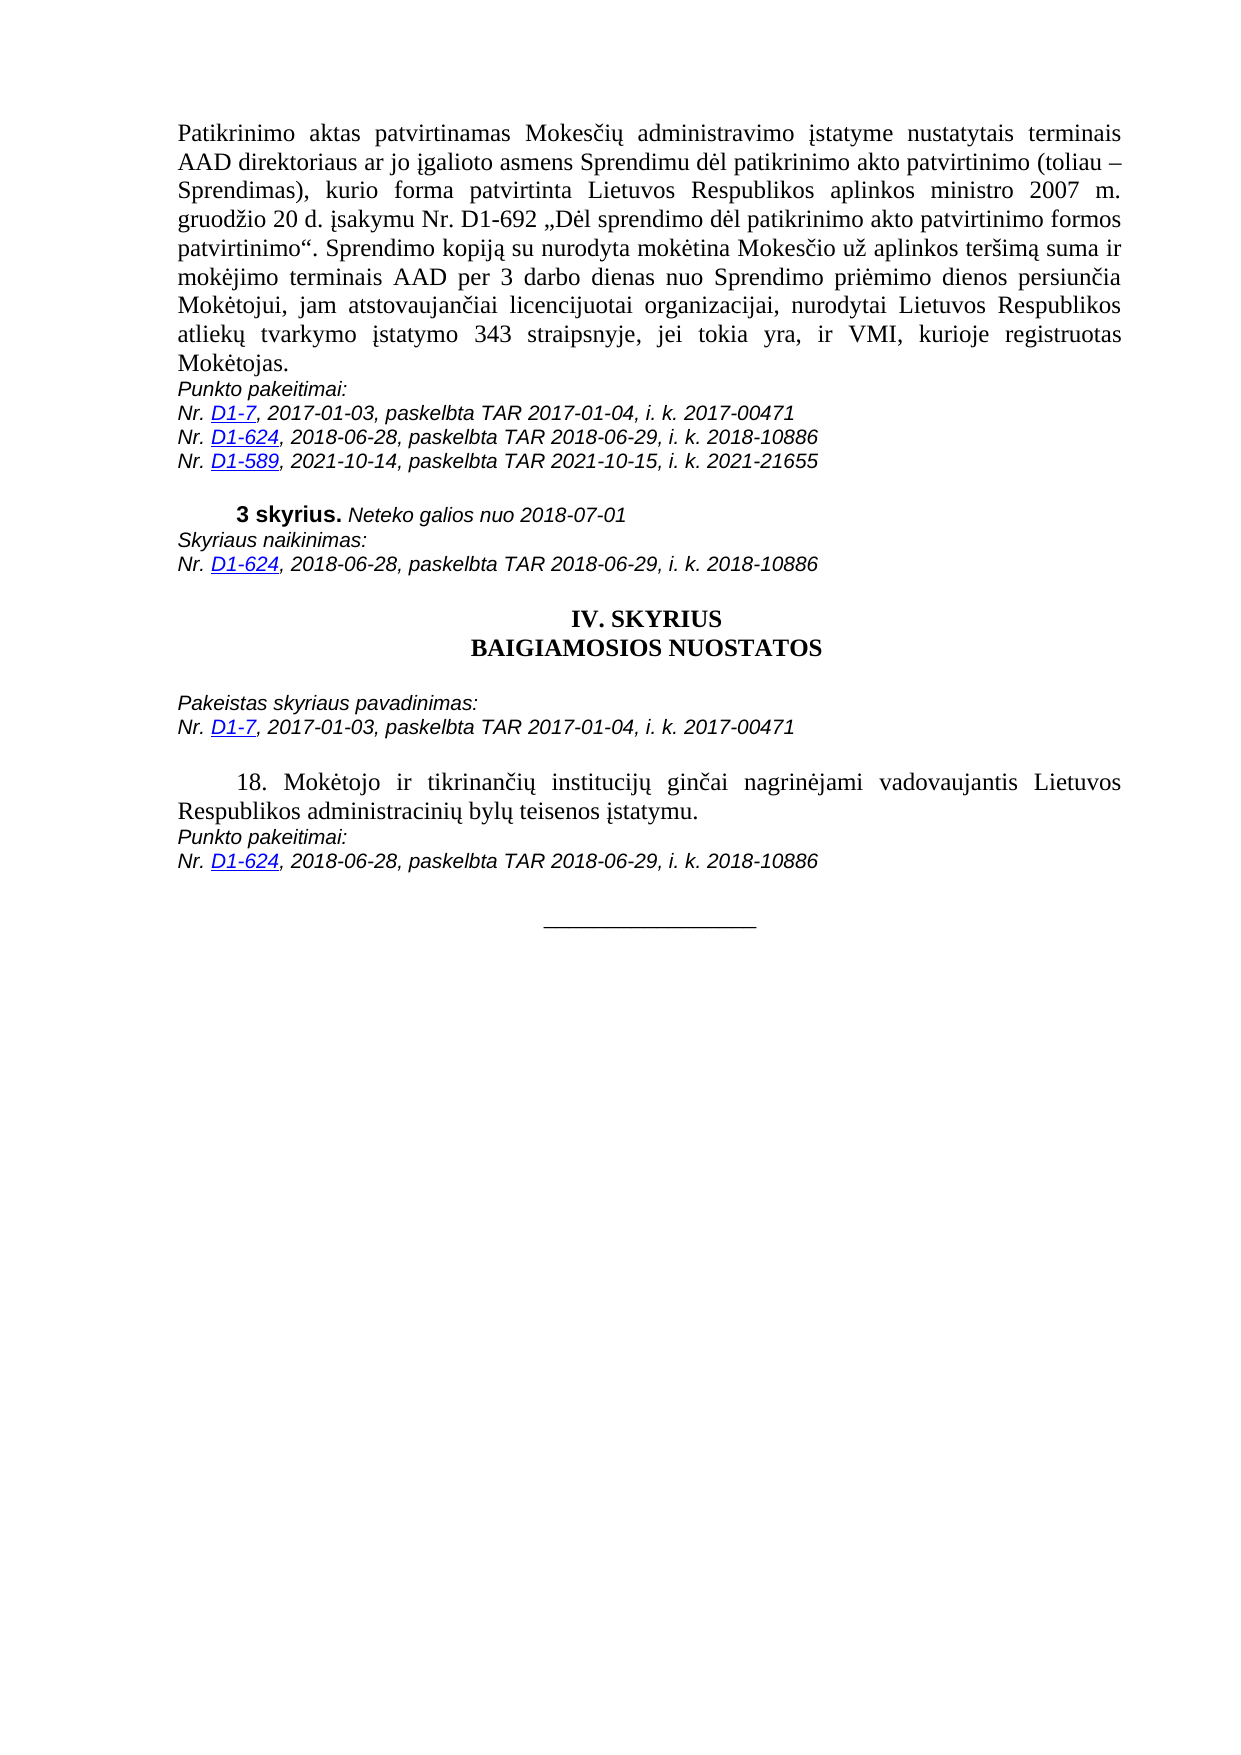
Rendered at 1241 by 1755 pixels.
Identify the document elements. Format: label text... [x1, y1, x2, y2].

text Punkto pakeitimai: [177, 377, 1122, 401]
text Punkto pakeitimai: [177, 825, 1122, 849]
text Nr. D1-624, 2018-06-28, paskelbta TAR 2018-06-29, i. k. 2018-10886 [177, 425, 1122, 449]
text 18. Mokėtojo ir tikrinančių institucijų ginčai nagrinėjami vadovaujantis Lietuvos Respublikos administracinių bylų teisenos įstatymu. [177, 767, 1122, 825]
text Skyriaus naikinimas: [177, 528, 1122, 552]
text Pakeistas skyriaus pavadinimas: [177, 691, 1122, 715]
text IV. SKYRIUS BAIGIAMOSIOS NUOSTATOS [177, 604, 1122, 662]
text Nr. D1-624, 2018-06-28, paskelbta TAR 2018-06-29, i. k. 2018-10886 [177, 552, 1122, 576]
text Nr. D1-624, 2018-06-28, paskelbta TAR 2018-06-29, i. k. 2018-10886 [177, 849, 1122, 873]
text 3 skyrius. Neteko galios nuo 2018-07-01 [177, 501, 1122, 528]
text _________________ [177, 902, 1122, 930]
text Nr. D1-7, 2017-01-03, paskelbta TAR 2017-01-04, i. k. 2017-00471 [177, 715, 1122, 739]
text Nr. D1-589, 2021-10-14, paskelbta TAR 2021-10-15, i. k. 2021-21655 [177, 449, 1122, 473]
text Patikrinimo aktas patvirtinamas Mokesčių administravimo įstatyme nustatytais terminais AAD direktoriaus ar jo įgalioto asmens Sprendimu dėl patikrinimo akto patvirtinimo (toliau – Sprendimas), kurio forma patvirtinta Lietuvos Respublikos aplinkos ministro 2007 m. gruodžio 20 d. įsakymu Nr. D1-692 „Dėl sprendimo dėl patikrinimo akto patvirtinimo formos patvirtinimo“. Sprendimo kopiją su nurodyta mokėtina Mokesčio už aplinkos teršimą suma ir mokėjimo terminais AAD per 3 darbo dienas nuo Sprendimo priėmimo dienos persiunčia Mokėtojui, jam atstovaujančiai licencijuotai organizacijai, nurodytai Lietuvos Respublikos atliekų tvarkymo įstatymo 343 straipsnyje, jei tokia yra, ir VMI, kurioje registruotas Mokėtojas. [177, 118, 1122, 377]
text Nr. D1-7, 2017-01-03, paskelbta TAR 2017-01-04, i. k. 2017-00471 [177, 401, 1122, 425]
